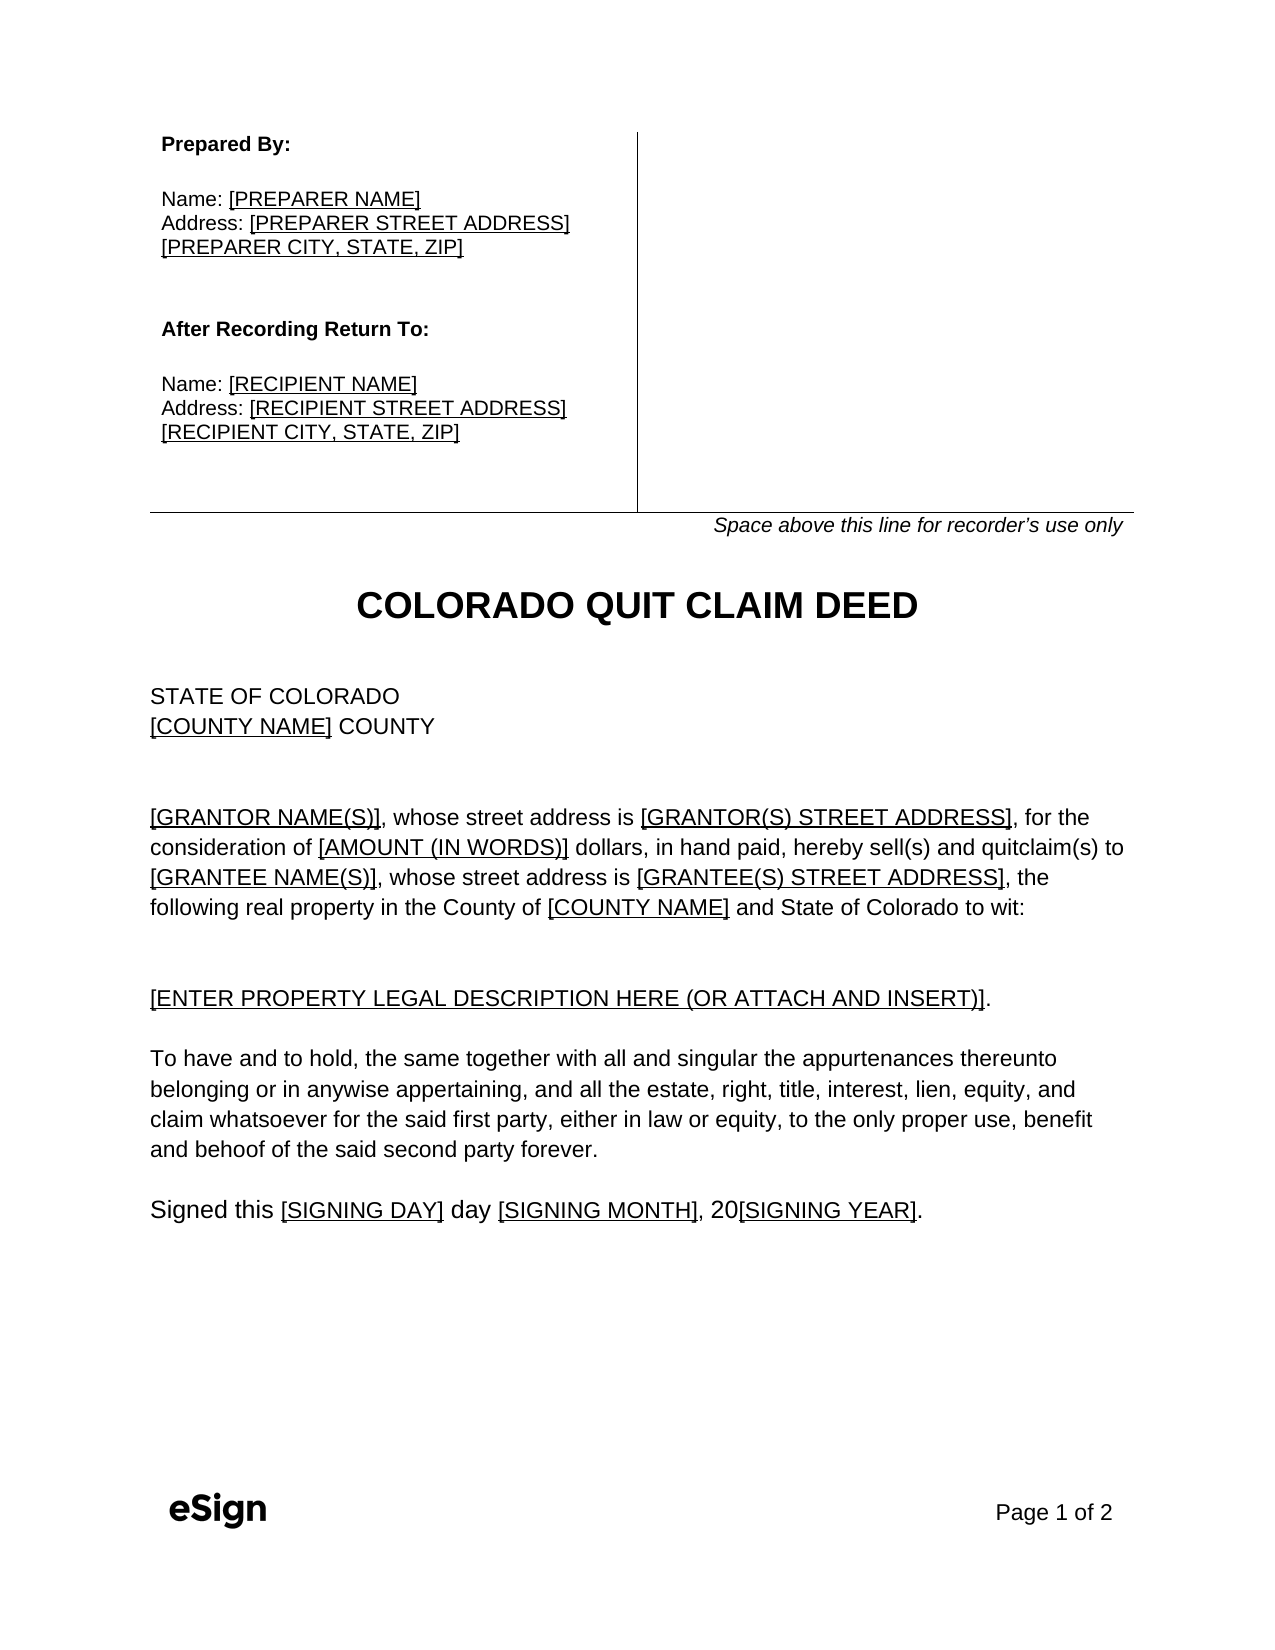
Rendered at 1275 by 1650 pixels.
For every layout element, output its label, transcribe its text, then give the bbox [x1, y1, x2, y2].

text COLORADO QUIT CLAIM DEED [150, 583, 1125, 626]
text STATE OF COLORADO [150, 683, 1125, 709]
text [COUNTY NAME] COUNTY [150, 713, 1125, 739]
text [GRANTOR NAME(S)], whose street address is [GRANTOR(S) STREET ADDRESS], for the consideration of [AMOUNT (IN WORDS)] dollars, in hand paid, hereby sell(s) and quitclaim(s) to [GRANTEE NAME(S)], whose street address is [GRANTEE(S) STREET ADDRESS], the following real property in the County of [COUNTY NAME] and State of Colorado to wit: [150, 804, 1125, 921]
text [ENTER PROPERTY LEGAL DESCRIPTION HERE (OR ATTACH AND INSERT)]. [150, 985, 1125, 1011]
text Space above this line for recorder’s use only [150, 513, 1125, 537]
table_header [638, 132, 1134, 512]
text To have and to hold, the same together with all and singular the appurtenances thereunto belonging or in anywise appertaining, and all the estate, right, title, interest, lien, equity, and claim whatsoever for the said first party, either in law or equity, to the only proper use, benefit and behoof of the said second party forever. [150, 1045, 1125, 1162]
table_header Prepared By: Name: [PREPARER NAME] Address: [PREPARER STREET ADDRESS] [PREPARER CITY, STATE, ZIP] After Recording Return To: Name: [RECIPIENT NAME] Address: [RECIPIENT STREET ADDRESS] [RECIPIENT CITY, STATE, ZIP] [150, 132, 637, 512]
text Signed this [SIGNING DAY] day [SIGNING MONTH], 20[SIGNING YEAR]. [150, 1195, 1125, 1224]
